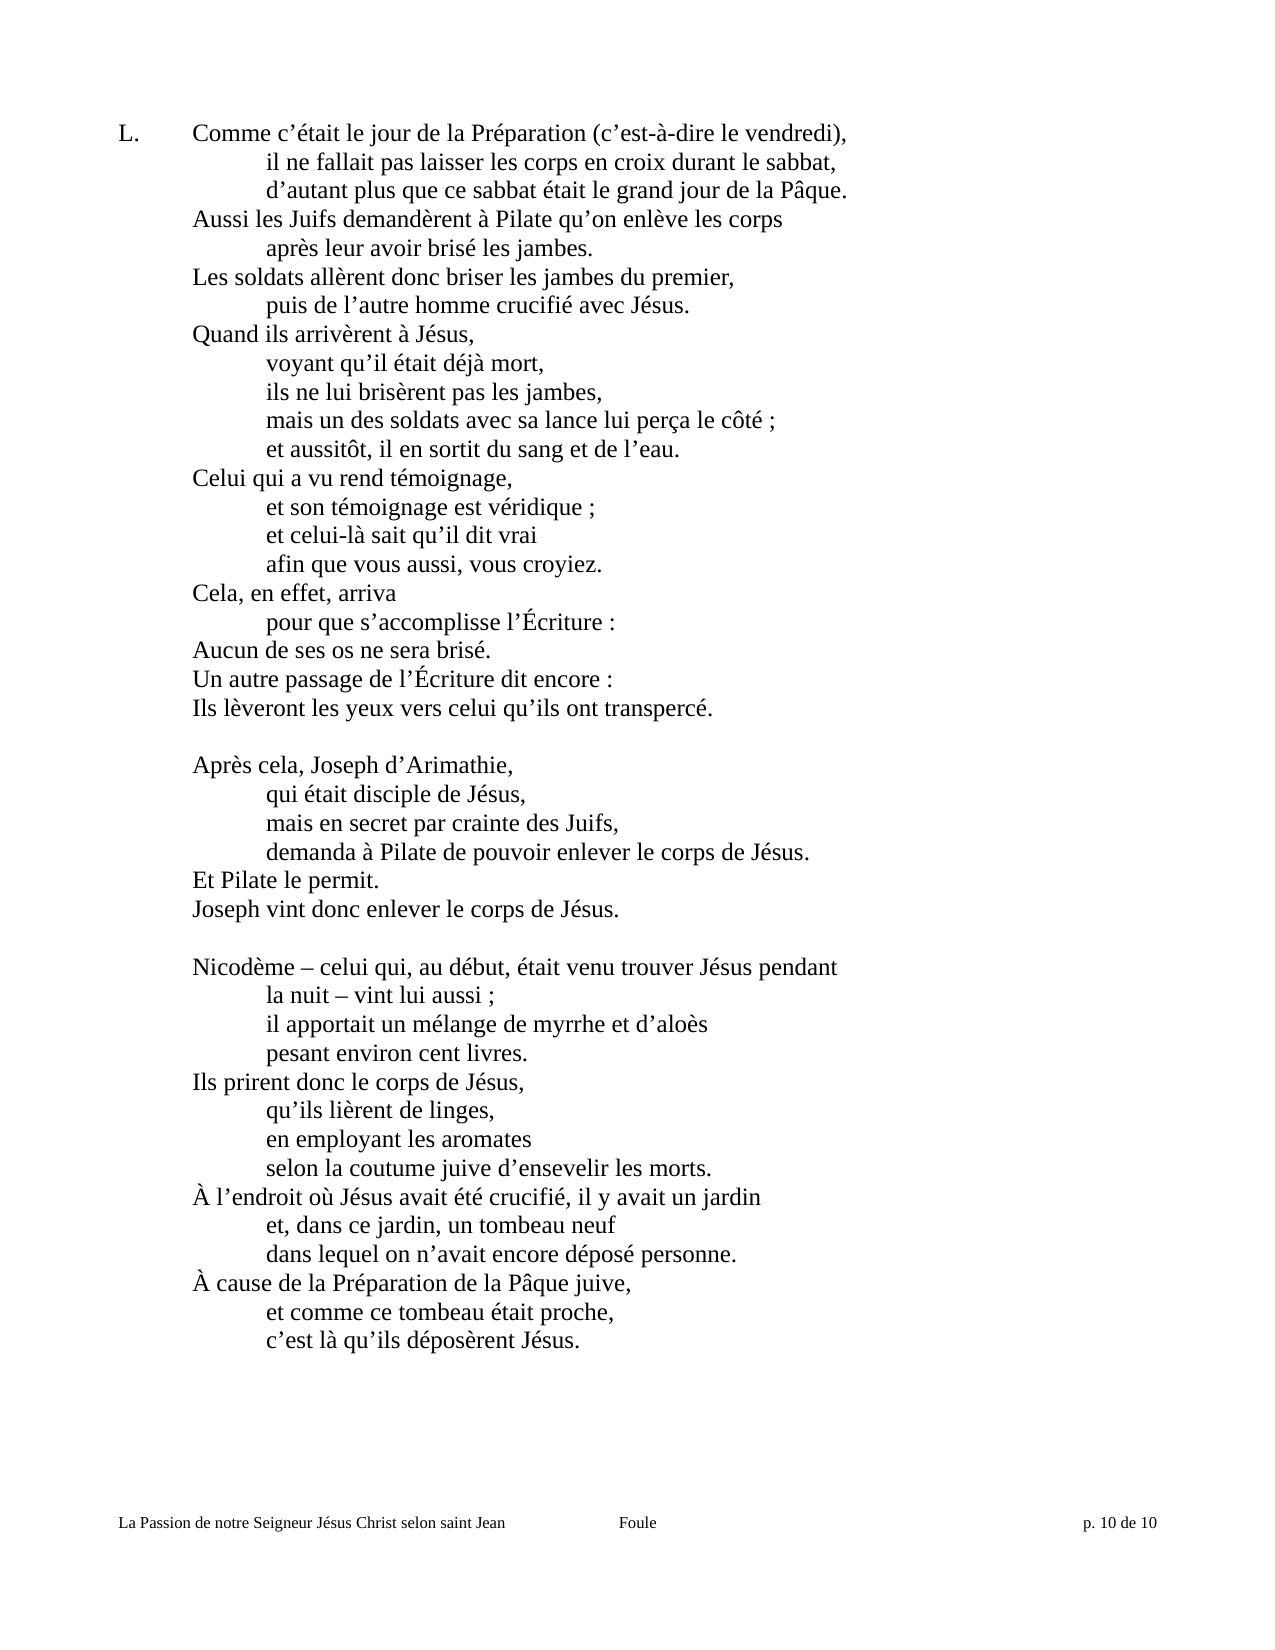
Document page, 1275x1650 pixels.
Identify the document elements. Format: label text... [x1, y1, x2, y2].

text Nicodème – celui qui, au début, était venu trouver Jésus pendant [118, 952, 1157, 981]
text voyant qu’il était déjà mort, [118, 348, 1157, 377]
text c’est là qu’ils déposèrent Jésus. [118, 1326, 1157, 1354]
text dans lequel on n’avait encore déposé personne. [118, 1239, 1157, 1268]
text Ils prirent donc le corps de Jésus, [118, 1067, 1157, 1096]
text et celui-là sait qu’il dit vrai [118, 521, 1157, 549]
text Quand ils arrivèrent à Jésus, [118, 319, 1157, 348]
text il ne fallait pas laisser les corps en croix durant le sabbat, [118, 147, 1157, 176]
text Aussi les Juifs demandèrent à Pilate qu’on enlève les corps [118, 204, 1157, 233]
text en employant les aromates [118, 1124, 1157, 1153]
text demanda à Pilate de pouvoir enlever le corps de Jésus. [118, 837, 1157, 866]
text Celui qui a vu rend témoignage, [118, 463, 1157, 492]
text mais en secret par crainte des Juifs, [118, 808, 1157, 837]
text Les soldats allèrent donc briser les jambes du premier, [118, 262, 1157, 291]
text et, dans ce jardin, un tombeau neuf [118, 1211, 1157, 1239]
text À l’endroit où Jésus avait été crucifié, il y avait un jardin [118, 1182, 1157, 1211]
text ils ne lui brisèrent pas les jambes, [118, 377, 1157, 406]
text À cause de la Préparation de la Pâque juive, [118, 1268, 1157, 1297]
text pour que s’accomplisse l’Écriture : [118, 607, 1157, 636]
text et aussitôt, il en sortit du sang et de l’eau. [118, 434, 1157, 463]
text Et Pilate le permit. [118, 866, 1157, 894]
text selon la coutume juive d’ensevelir les morts. [118, 1153, 1157, 1182]
text qu’ils lièrent de linges, [118, 1096, 1157, 1124]
text afin que vous aussi, vous croyiez. [118, 549, 1157, 578]
text la nuit – vint lui aussi ; [118, 981, 1157, 1009]
text Cela, en effet, arriva [118, 578, 1157, 607]
text Un autre passage de l’Écriture dit encore : [118, 664, 1157, 693]
text et son témoignage est véridique ; [118, 492, 1157, 521]
text d’autant plus que ce sabbat était le grand jour de la Pâque. [118, 176, 1157, 204]
text pesant environ cent livres. [118, 1038, 1157, 1067]
text puis de l’autre homme crucifié avec Jésus. [118, 291, 1157, 319]
text L. Comme c’était le jour de la Préparation (c’est-à-dire le vendredi), [118, 118, 1157, 147]
text Après cela, Joseph d’Arimathie, [118, 751, 1157, 779]
text Ils lèveront les yeux vers celui qu’ils ont transpercé. [118, 693, 1157, 722]
text Aucun de ses os ne sera brisé. [118, 636, 1157, 664]
text il apportait un mélange de myrrhe et d’aloès [118, 1009, 1157, 1038]
text mais un des soldats avec sa lance lui perça le côté ; [118, 406, 1157, 434]
text qui était disciple de Jésus, [118, 779, 1157, 808]
text et comme ce tombeau était proche, [118, 1297, 1157, 1326]
text après leur avoir brisé les jambes. [118, 233, 1157, 262]
text Joseph vint donc enlever le corps de Jésus. [118, 894, 1157, 923]
